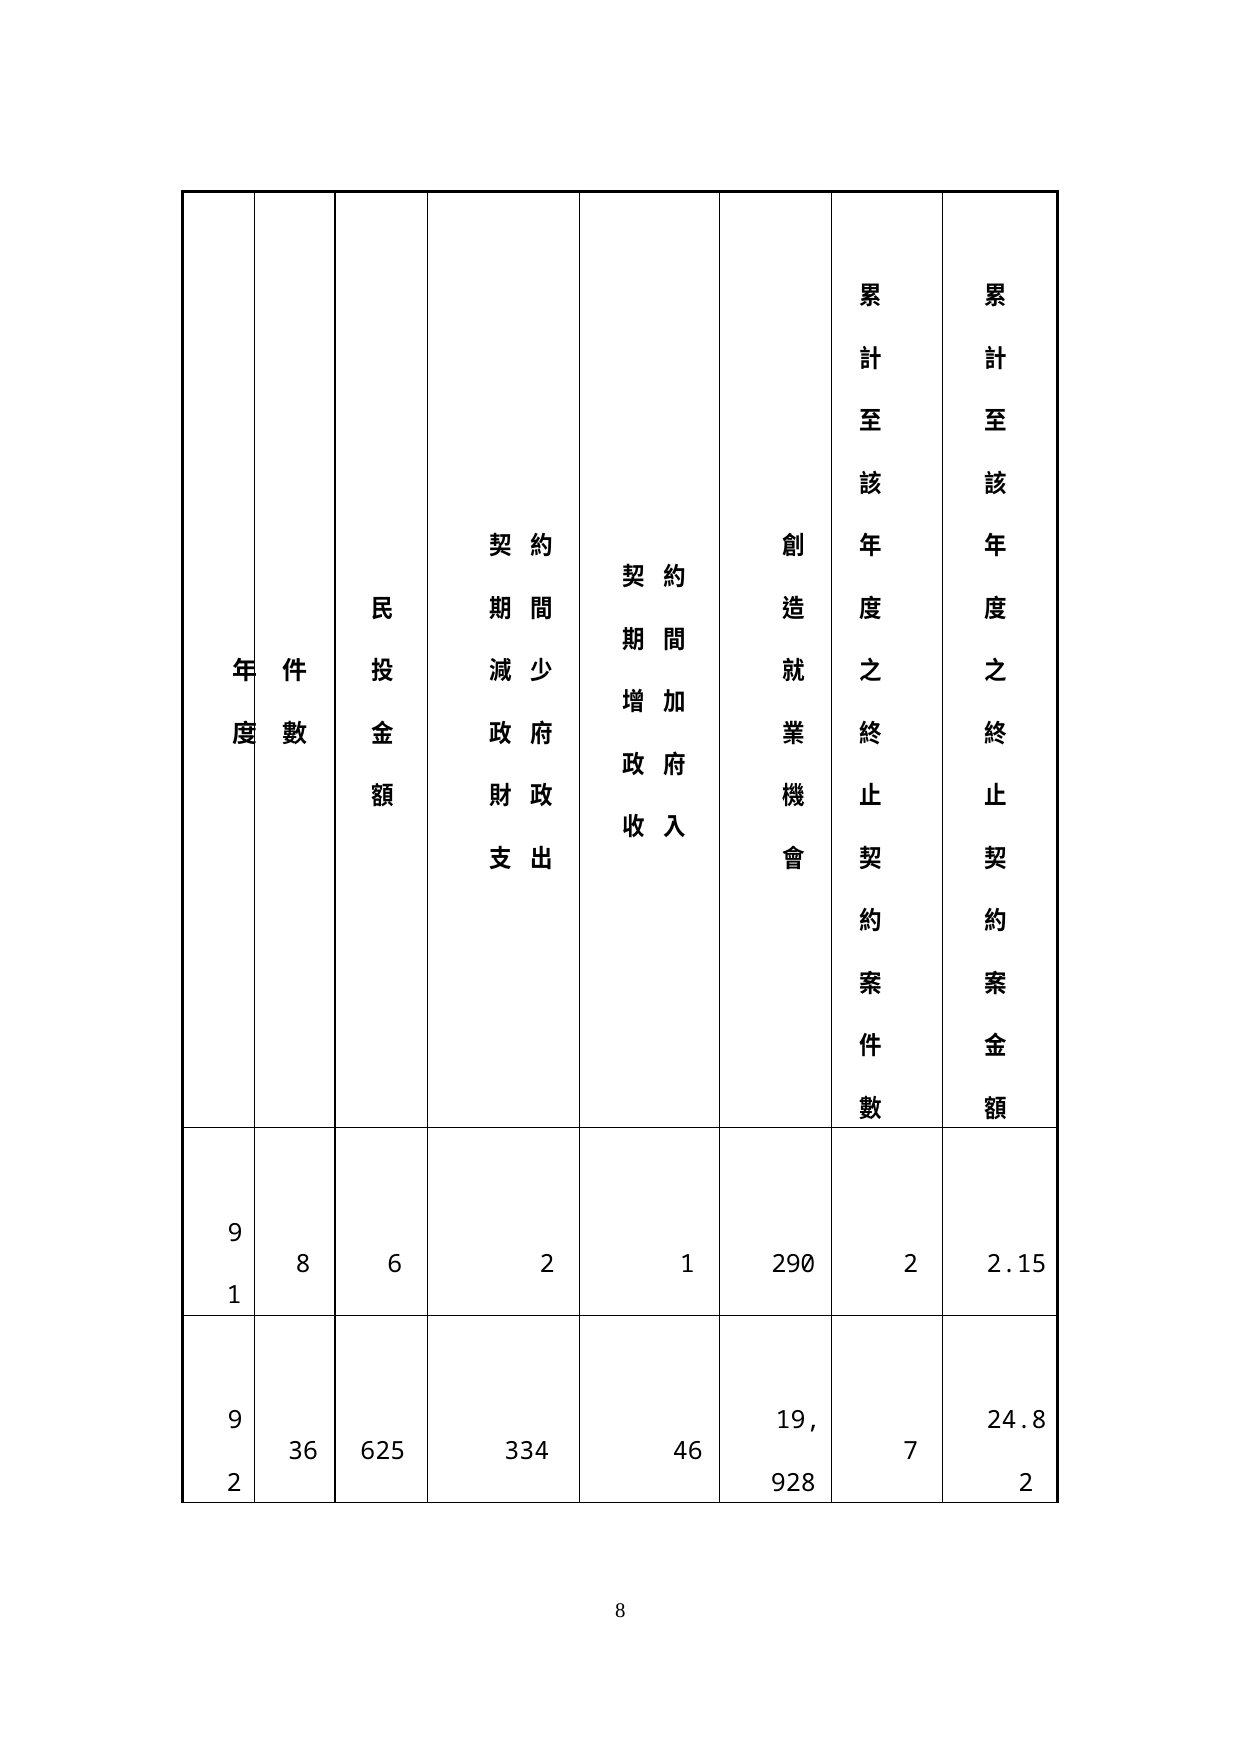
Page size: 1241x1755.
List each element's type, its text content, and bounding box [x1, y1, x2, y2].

table_header 累計至該年度之終止契約案件數 [832, 193, 942, 1127]
table_cell 625 [336, 1316, 427, 1502]
table_header 民投金額 [336, 193, 427, 1127]
table_cell 24.82 [943, 1316, 1056, 1502]
table_cell 7 [832, 1316, 942, 1502]
table_header 契約期間減少政府財政支出 [428, 193, 579, 1127]
table_cell 8 [255, 1128, 334, 1314]
table_cell 92 [184, 1316, 254, 1502]
table_cell 2 [428, 1128, 579, 1314]
table_header 創造就業機會 [720, 193, 831, 1127]
table_cell 334 [428, 1316, 579, 1502]
table_cell 19,928 [720, 1316, 831, 1502]
table_cell 36 [255, 1316, 334, 1502]
table_header 件數 [255, 193, 334, 1127]
table_cell 2 [832, 1128, 942, 1314]
table_cell 6 [336, 1128, 427, 1314]
table_cell 1 [580, 1128, 719, 1314]
table_header 累計至該年度之終止契約案金額 [943, 193, 1056, 1127]
table_header 契約期間增加政府收入 [580, 193, 719, 1127]
table_cell 290 [720, 1128, 831, 1314]
table_cell 46 [580, 1316, 719, 1502]
table_header 年度 [184, 193, 254, 1127]
table_cell 2.15 [943, 1128, 1056, 1314]
table_cell 91 [184, 1128, 254, 1314]
